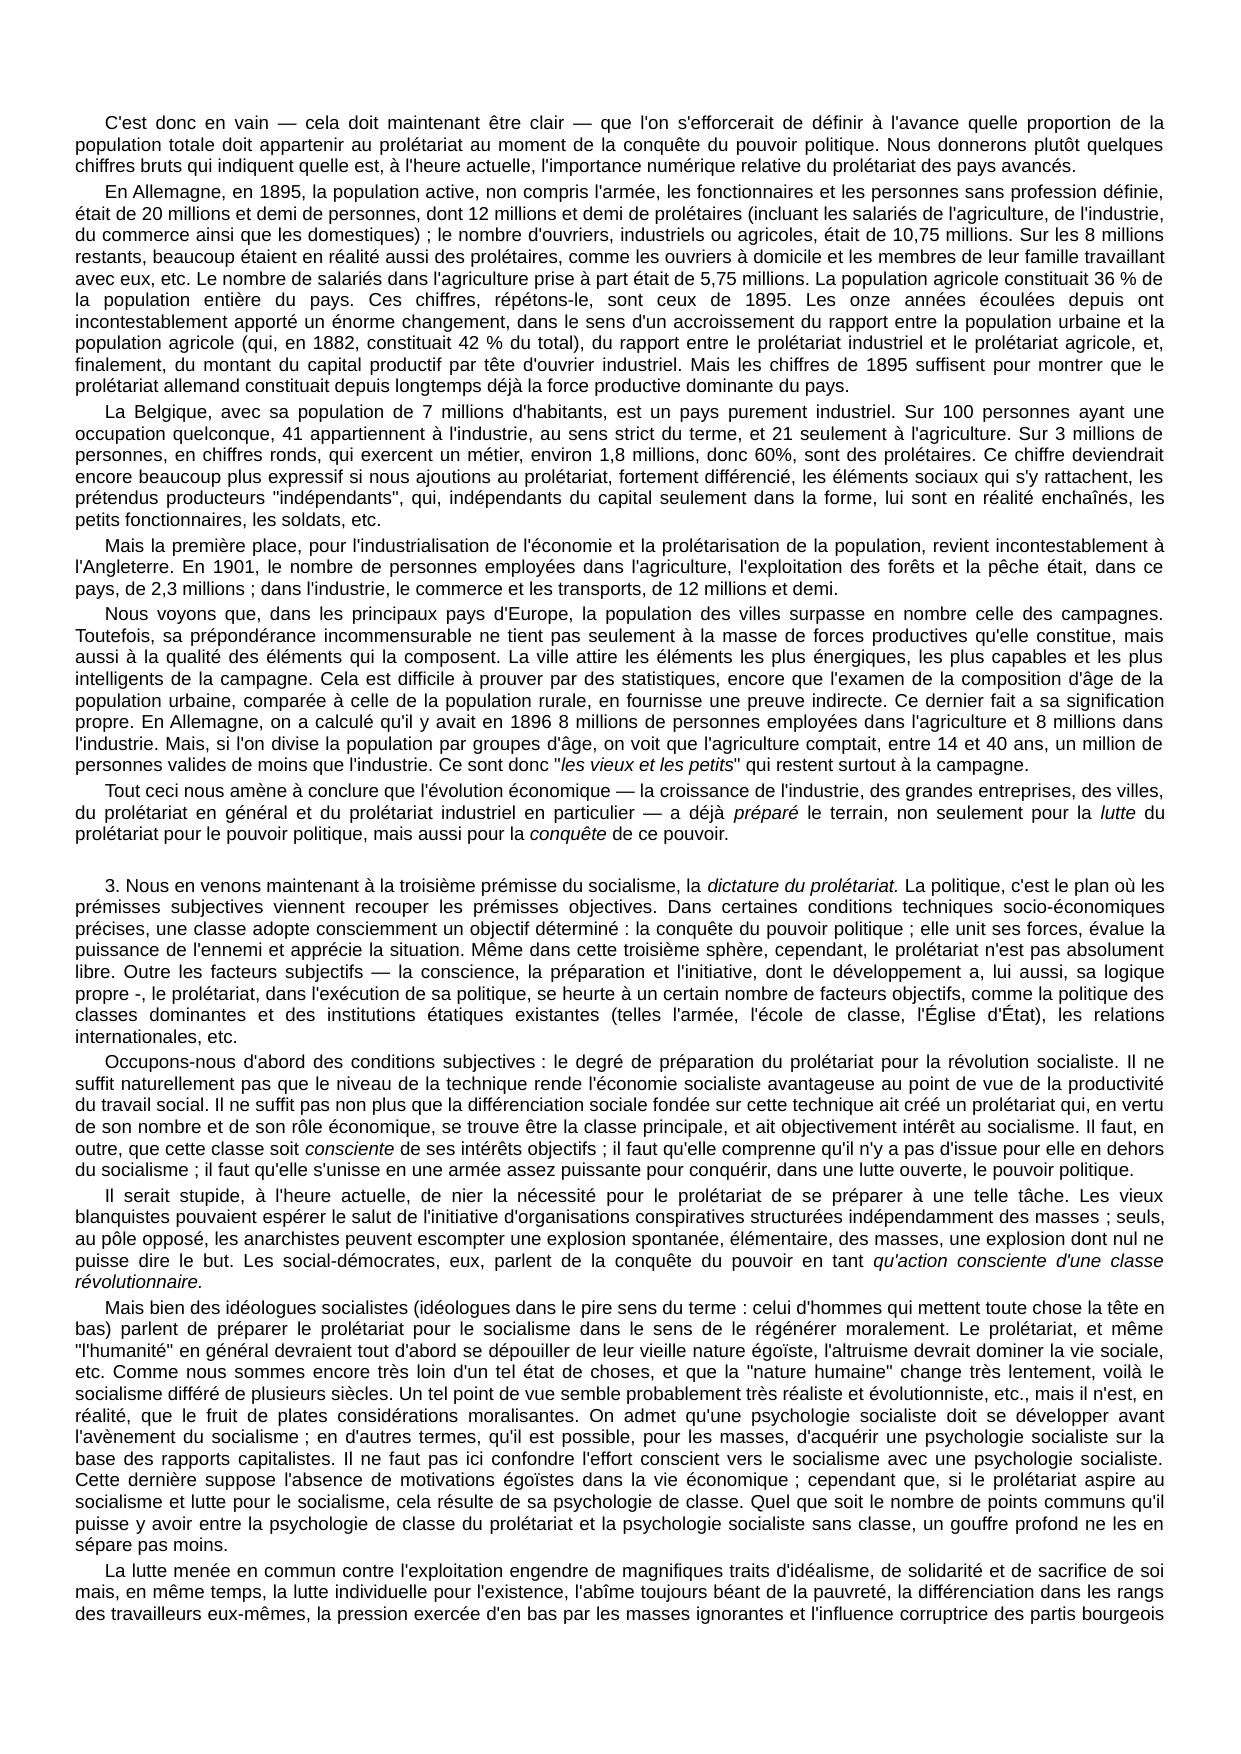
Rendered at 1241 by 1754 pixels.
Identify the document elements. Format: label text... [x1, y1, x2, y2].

text Mais la première place, pour l'industrialisation de l'économie et la prolétarisation de la population, revient incontestablement à l'Angleterre. En 1901, le nombre de personnes employées dans l'agriculture, l'exploitation des forêts et la pêche était, dans ce pays, de 2,3 millions ; dans l'industrie, le commerce et les transports, de 12 millions et demi. [75, 534, 1165, 599]
text En Allemagne, en 1895, la population active, non compris l'armée, les fonctionnaires et les personnes sans profession définie, était de 20 millions et demi de personnes, dont 12 millions et demi de prolétaires (incluant les salariés de l'agriculture, de l'industrie, du commerce ainsi que les domestiques) ; le nombre d'ouvriers, industriels ou agricoles, était de 10,75 millions. Sur les 8 millions restants, beaucoup étaient en réalité aussi des prolétaires, comme les ouvriers à domicile et les membres de leur famille travaillant avec eux, etc. Le nombre de salariés dans l'agriculture prise à part était de 5,75 millions. La population agricole constituait 36 % de la population entière du pays. Ces chiffres, répétons-le, sont ceux de 1895. Les onze années écoulées depuis ont incontestablement apporté un énorme changement, dans le sens d'un accroissement du rapport entre la population urbaine et la population agricole (qui, en 1882, constituait 42 % du total), du rapport entre le prolétariat industriel et le prolétariat agricole, et, finalement, du montant du capital productif par tête d'ouvrier industriel. Mais les chiffres de 1895 suffisent pour montrer que le prolétariat allemand constituait depuis longtemps déjà la force productive dominante du pays. [75, 181, 1165, 397]
text Il serait stupide, à l'heure actuelle, de nier la nécessité pour le prolétariat de se préparer à une telle tâche. Les vieux blanquistes pouvaient espérer le salut de l'initiative d'organisations conspiratives structurées indépendamment des masses ; seuls, au pôle opposé, les anarchistes peuvent escompter une explosion spontanée, élémentaire, des masses, une explosion dont nul ne puisse dire le but. Les social-démocrates, eux, parlent de la conquête du pouvoir en tant qu'action consciente d'une classe révolutionnaire. [75, 1185, 1165, 1292]
text Nous voyons que, dans les principaux pays d'Europe, la population des villes surpasse en nombre celle des campagnes. Toutefois, sa prépondérance incommensurable ne tient pas seulement à la masse de forces productives qu'elle constitue, mais aussi à la qualité des éléments qui la composent. La ville attire les éléments les plus énergiques, les plus capables et les plus intelligents de la campagne. Cela est difficile à prouver par des statistiques, encore que l'examen de la composition d'âge de la population urbaine, comparée à celle de la population rurale, en fournisse une preuve indirecte. Ce dernier fait a sa signification propre. En Allemagne, on a calculé qu'il y avait en 1896 8 millions de personnes employées dans l'agriculture et 8 millions dans l'industrie. Mais, si l'on divise la population par groupes d'âge, on voit que l'agriculture comptait, entre 14 et 40 ans, un million de personnes valides de moins que l'industrie. Ce sont donc "les vieux et les petits" qui restent surtout à la campagne. [75, 603, 1165, 776]
text C'est donc en vain — cela doit maintenant être clair — que l'on s'efforcerait de définir à l'avance quelle proportion de la population totale doit appartenir au prolétariat au moment de la conquête du pouvoir politique. Nous donnerons plutôt quelques chiffres bruts qui indiquent quelle est, à l'heure actuelle, l'importance numérique relative du prolétariat des pays avancés. [75, 112, 1165, 177]
text Occupons-nous d'abord des conditions subjectives : le degré de préparation du prolétariat pour la révolution socialiste. Il ne suffit naturellement pas que le niveau de la technique rende l'économie socialiste avantageuse au point de vue de la productivité du travail social. Il ne suffit pas non plus que la différenciation sociale fondée sur cette technique ait créé un prolétariat qui, en vertu de son nombre et de son rôle économique, se trouve être la classe principale, et ait objectivement intérêt au socialisme. Il faut, en outre, que cette classe soit consciente de ses intérêts objectifs ; il faut qu'elle comprenne qu'il n'y a pas d'issue pour elle en dehors du socialisme ; il faut qu'elle s'unisse en une armée assez puissante pour conquérir, dans une lutte ouverte, le pouvoir politique. [75, 1051, 1165, 1181]
text Tout ceci nous amène à conclure que l'évolution économique — la croissance de l'industrie, des grandes entreprises, des villes, du prolétariat en général et du prolétariat industriel en particulier — a déjà préparé le terrain, non seulement pour la lutte du prolétariat pour le pouvoir politique, mais aussi pour la conquête de ce pouvoir. [75, 780, 1165, 844]
text 3. Nous en venons maintenant à la troisième prémisse du socialisme, la dictature du prolétariat. La politique, c'est le plan où les prémisses subjectives viennent recouper les prémisses objectives. Dans certaines conditions techniques socio-économiques précises, une classe adopte consciemment un objectif déterminé : la conquête du pouvoir politique ; elle unit ses forces, évalue la puissance de l'ennemi et apprécie la situation. Même dans cette troisième sphère, cependant, le prolétariat n'est pas absolument libre. Outre les facteurs subjectifs — la conscience, la préparation et l'initiative, dont le développement a, lui aussi, sa logique propre -, le prolétariat, dans l'exécution de sa politique, se heurte à un certain nombre de facteurs objectifs, comme la politique des classes dominantes et des institutions étatiques existantes (telles l'armée, l'école de classe, l'Église d'État), les relations internationales, etc. [75, 874, 1165, 1047]
text La lutte menée en commun contre l'exploitation engendre de magnifiques traits d'idéalisme, de solidarité et de sacrifice de soi mais, en même temps, la lutte individuelle pour l'existence, l'abîme toujours béant de la pauvreté, la différenciation dans les rangs des travailleurs eux-mêmes, la pression exercée d'en bas par les masses ignorantes et l'influence corruptrice des partis bourgeois [75, 1559, 1165, 1624]
text Mais bien des idéologues socialistes (idéologues dans le pire sens du terme : celui d'hommes qui mettent toute chose la tête en bas) parlent de préparer le prolétariat pour le socialisme dans le sens de le régénérer moralement. Le prolétariat, et même "l'humanité" en général devraient tout d'abord se dépouiller de leur vieille nature égoïste, l'altruisme devrait dominer la vie sociale, etc. Comme nous sommes encore très loin d'un tel état de choses, et que la "nature humaine" change très lentement, voilà le socialisme différé de plusieurs siècles. Un tel point de vue semble probablement très réaliste et évolutionniste, etc., mais il n'est, en réalité, que le fruit de plates considérations moralisantes. On admet qu'une psychologie socialiste doit se développer avant l'avènement du socialisme ; en d'autres termes, qu'il est possible, pour les masses, d'acquérir une psychologie socialiste sur la base des rapports capitalistes. Il ne faut pas ici confondre l'effort conscient vers le socialisme avec une psychologie socialiste. Cette dernière suppose l'absence de motivations égoïstes dans la vie économique ; cependant que, si le prolétariat aspire au socialisme et lutte pour le socialisme, cela résulte de sa psychologie de classe. Quel que soit le nombre de points communs qu'il puisse y avoir entre la psychologie de classe du prolétariat et la psychologie socialiste sans classe, un gouffre profond ne les en sépare pas moins. [75, 1297, 1165, 1555]
text La Belgique, avec sa population de 7 millions d'habitants, est un pays purement industriel. Sur 100 personnes ayant une occupation quelconque, 41 appartiennent à l'industrie, au sens strict du terme, et 21 seulement à l'agriculture. Sur 3 millions de personnes, en chiffres ronds, qui exercent un métier, environ 1,8 millions, donc 60%, sont des prolétaires. Ce chiffre deviendrait encore beaucoup plus expressif si nous ajoutions au prolétariat, fortement différencié, les éléments sociaux qui s'y rattachent, les prétendus producteurs "indépendants", qui, indépendants du capital seulement dans la forme, lui sont en réalité enchaînés, les petits fonctionnaires, les soldats, etc. [75, 401, 1165, 530]
